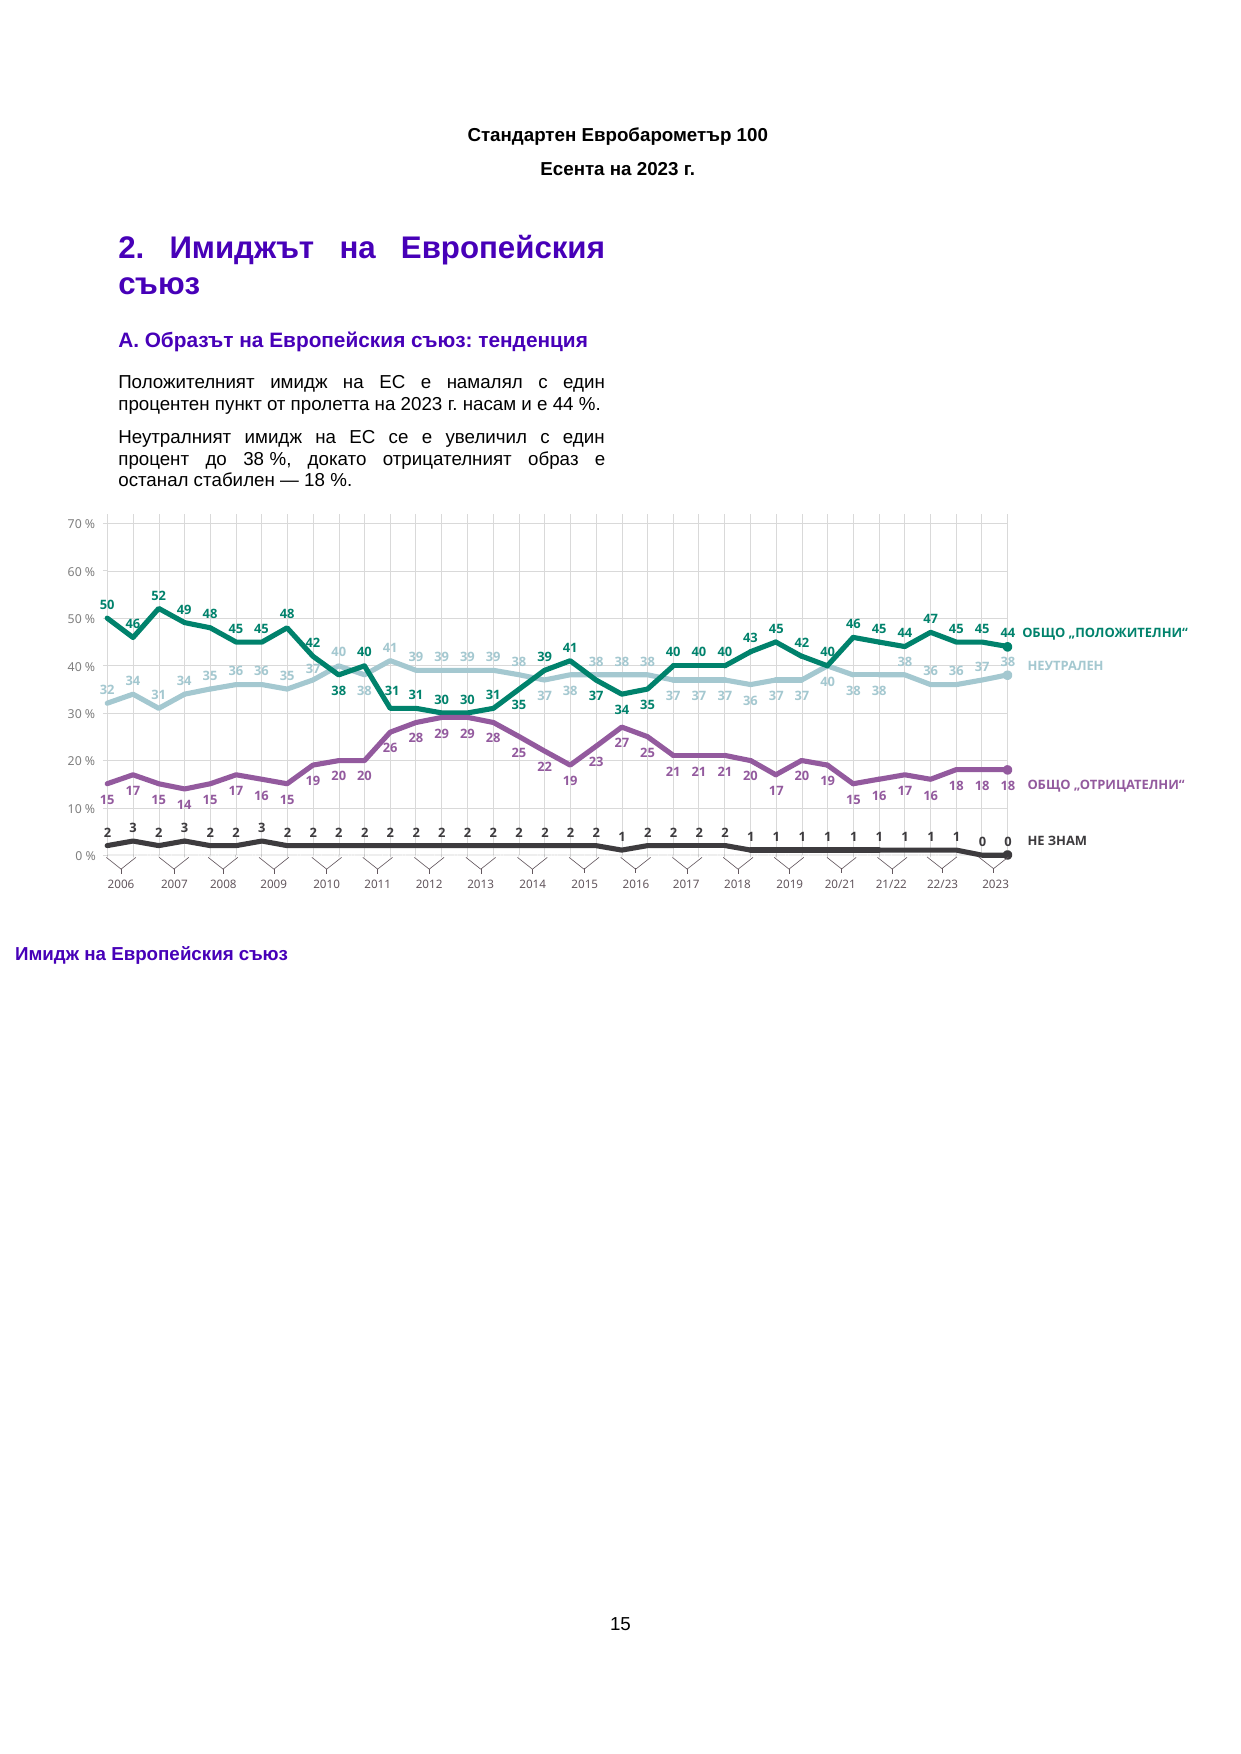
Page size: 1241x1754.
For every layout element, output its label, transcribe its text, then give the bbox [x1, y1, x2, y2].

text Положителният имидж на ЕС е намалял с един процентен пункт от пролетта на 2023 г. насам и е 44 %. [118, 371, 605, 414]
subtitle 2. Имиджът на Европейския съюз [118, 229, 605, 301]
subtitle A. Образът на Европейския съюз: тенденция [118, 328, 605, 352]
text Имидж на Европейския съюз [15, 504, 1123, 964]
text Неутралният имидж на ЕС се е увеличил с един процент до 38 %, докато отрицателният образ е останал стабилен — 18 %. [118, 426, 605, 490]
